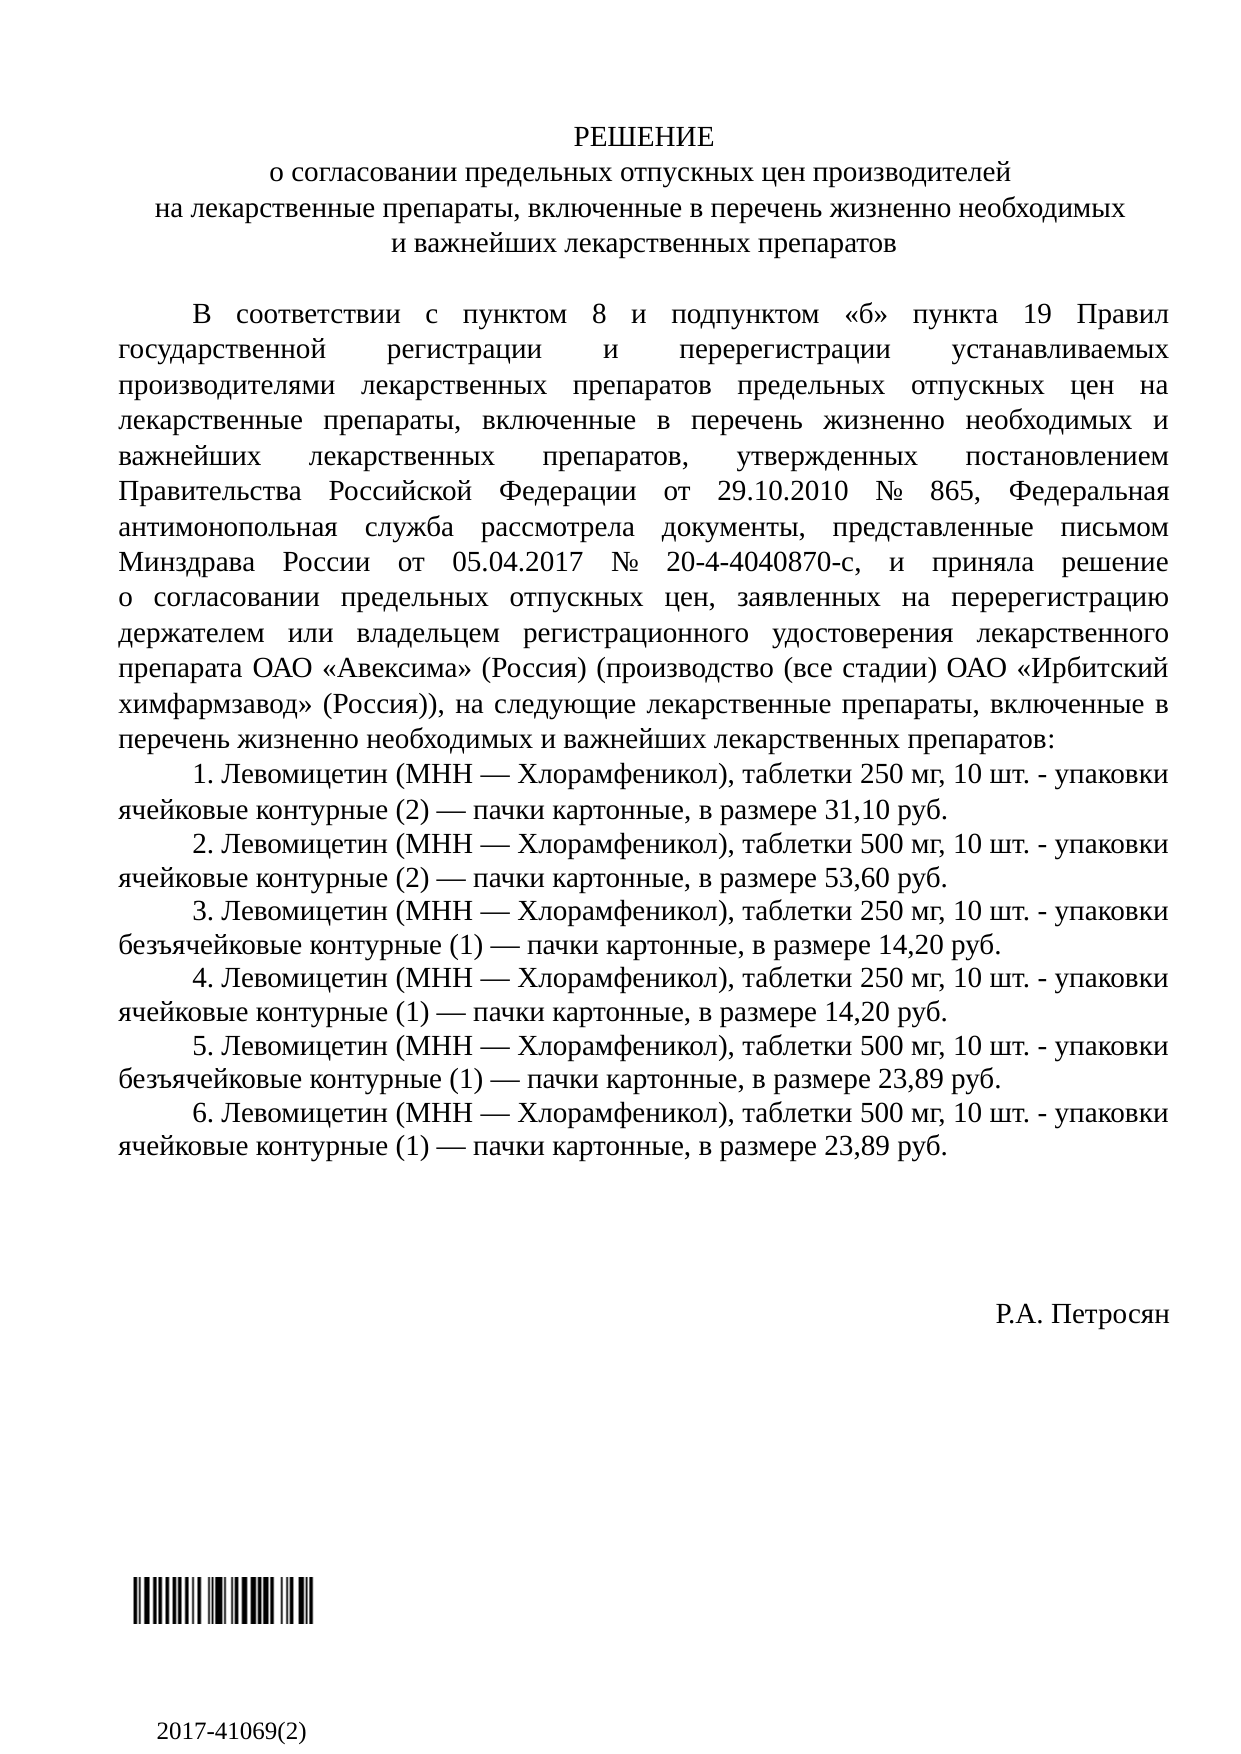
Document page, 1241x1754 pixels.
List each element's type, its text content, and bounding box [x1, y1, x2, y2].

text В соответствии с пунктом 8 и подпунктом «б» пункта 19 Правил государственной регистрации и перерегистрации устанавливаемых производителями лекарственных препаратов предельных отпускных цен на лекарственные препараты, включенные в перечень жизненно необходимых и важнейших лекарственных препаратов, утвержденных постановлением Правительства Российской Федерации от 29.10.2010 № 865, Федеральная антимонопольная служба рассмотрела документы, представленные письмом Минздрава России от 05.04.2017 № 20-4-4040870-с, и приняла решение о согласовании предельных отпускных цен, заявленных на перерегистрацию держателем или владельцем регистрационного удостоверения лекарственного препарата ОАО «Авексима» (Россия) (производство (все стадии) ОАО «Ирбитский химфармзавод» (Россия)), на следующие лекарственные препараты, включенные в перечень жизненно необходимых и важнейших лекарственных препаратов: [118, 295, 1170, 756]
text 5. Левомицетин (МНН — Хлорамфеникол), таблетки 500 мг, 10 шт. - упаковки безъячейковые контурные (1) — пачки картонные, в размере 23,89 руб. [118, 1028, 1170, 1095]
text и важнейших лекарственных препаратов [118, 224, 1170, 260]
text 4. Левомицетин (МНН — Хлорамфеникол), таблетки 250 мг, 10 шт. - упаковки ячейковые контурные (1) — пачки картонные, в размере 14,20 руб. [118, 961, 1170, 1028]
text 2. Левомицетин (МНН — Хлорамфеникол), таблетки 500 мг, 10 шт. - упаковки ячейковые контурные (2) — пачки картонные, в размере 53,60 руб. [118, 826, 1170, 893]
picture [118, 1577, 331, 1624]
text 1. Левомицетин (МНН — Хлорамфеникол), таблетки 250 мг, 10 шт. - упаковки ячейковые контурные (2) — пачки картонные, в размере 31,10 руб. [118, 756, 1170, 826]
text о согласовании предельных отпускных цен производителей [118, 153, 1170, 189]
text 3. Левомицетин (МНН — Хлорамфеникол), таблетки 250 мг, 10 шт. - упаковки безъячейковые контурные (1) — пачки картонные, в размере 14,20 руб. [118, 893, 1170, 961]
text на лекарственные препараты, включенные в перечень жизненно необходимых [118, 189, 1170, 224]
text 6. Левомицетин (МНН — Хлорамфеникол), таблетки 500 мг, 10 шт. - упаковки ячейковые контурные (1) — пачки картонные, в размере 23,89 руб. [118, 1095, 1170, 1162]
text Р.А. Петросян [898, 1296, 1170, 1329]
text РЕШЕНИЕ [118, 118, 1170, 153]
